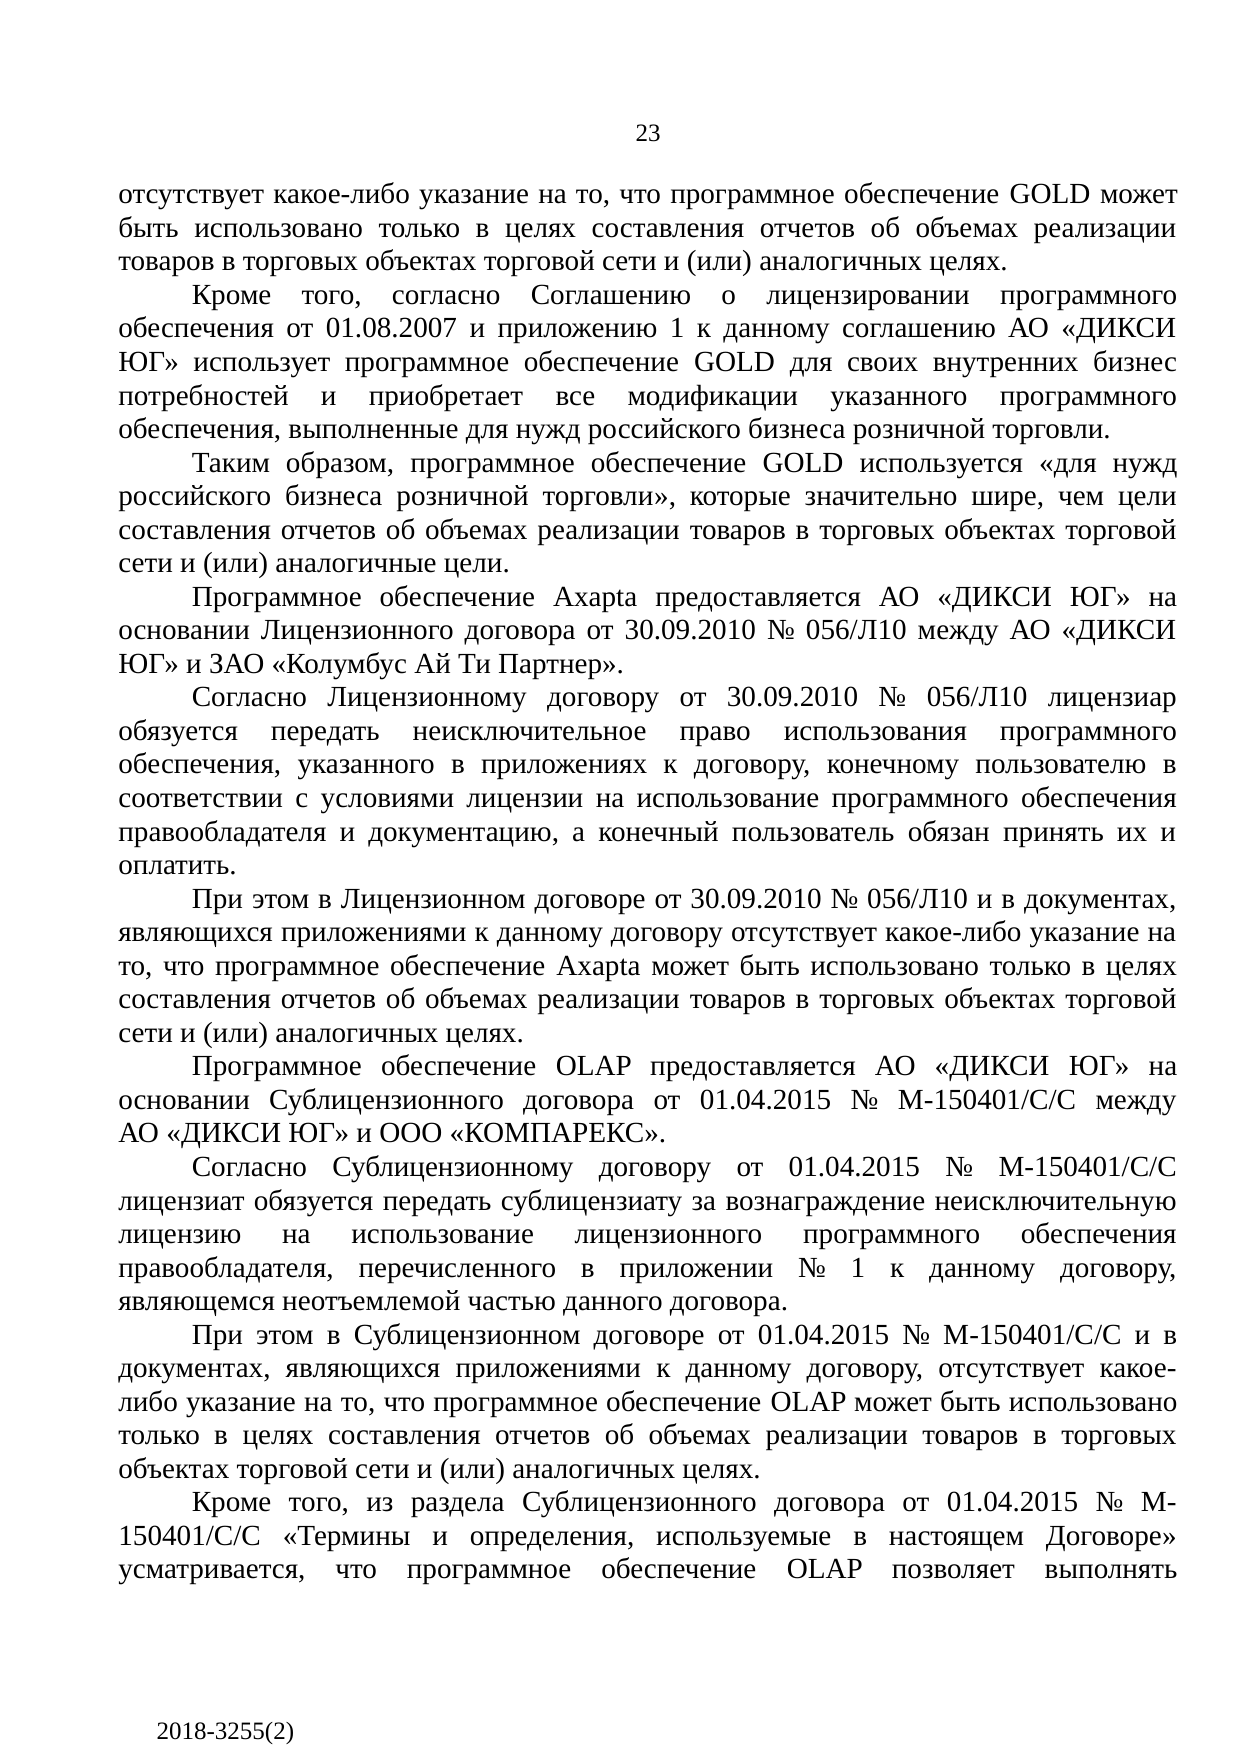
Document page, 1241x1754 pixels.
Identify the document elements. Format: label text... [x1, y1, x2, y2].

text При этом в Сублицензионном договоре от 01.04.2015 № М-150401/С/С и в документах, являющихся приложениями к данному договору, отсутствует какое-либо указание на то, что программное обеспечение OLAP может быть использовано только в целях составления отчетов об объемах реализации товаров в торговых объектах торговой сети и (или) аналогичных целях. [118, 1317, 1177, 1484]
text При этом в Лицензионном договоре от 30.09.2010 № 056/Л10 и в документах, являющихся приложениями к данному договору отсутствует какое-либо указание на то, что программное обеспечение Axapta может быть использовано только в целях составления отчетов об объемах реализации товаров в торговых объектах торговой сети и (или) аналогичных целях. [118, 881, 1177, 1048]
text отсутствует какое-либо указание на то, что программное обеспечение GOLD может быть использовано только в целях составления отчетов об объемах реализации товаров в торговых объектах торговой сети и (или) аналогичных целях. [118, 176, 1177, 277]
text Программное обеспечение Axapta предоставляется АО «ДИКСИ ЮГ» на основании Лицензионного договора от 30.09.2010 № 056/Л10 между АО «ДИКСИ ЮГ» и ЗАО «Колумбус Ай Ти Партнер». [118, 579, 1177, 679]
text Согласно Лицензионному договору от 30.09.2010 № 056/Л10 лицензиар обязуется передать неисключительное право использования программного обеспечения, указанного в приложениях к договору, конечному пользователю в соответствии с условиями лицензии на использование программного обеспечения правообладателя и документацию, а конечный пользователь обязан принять их и оплатить. [118, 679, 1177, 881]
text Кроме того, из раздела Сублицензионного договора от 01.04.2015 № М-150401/С/С «Термины и определения, используемые в настоящем Договоре» усматривается, что программное обеспечение OLAP позволяет выполнять [118, 1484, 1177, 1585]
text Программное обеспечение OLAP предоставляется АО «ДИКСИ ЮГ» на основании Сублицензионного договора от 01.04.2015 № М-150401/С/С между АО «ДИКСИ ЮГ» и ООО «КОМПАРЕКС». [118, 1048, 1177, 1149]
text Согласно Сублицензионному договору от 01.04.2015 № М-150401/С/С лицензиат обязуется передать сублицензиату за вознаграждение неисключительную лицензию на использование лицензионного программного обеспечения правообладателя, перечисленного в приложении № 1 к данному договору, являющемся неотъемлемой частью данного договора. [118, 1149, 1177, 1317]
text Таким образом, программное обеспечение GOLD используется «для нужд российского бизнеса розничной торговли», которые значительно шире, чем цели составления отчетов об объемах реализации товаров в торговых объектах торговой сети и (или) аналогичные цели. [118, 445, 1177, 579]
text Кроме того, согласно Соглашению о лицензировании программного обеспечения от 01.08.2007 и приложению 1 к данному соглашению АО «ДИКСИ ЮГ» использует программное обеспечение GOLD для своих внутренних бизнес потребностей и приобретает все модификации указанного программного обеспечения, выполненные для нужд российского бизнеса розничной торговли. [118, 277, 1177, 445]
